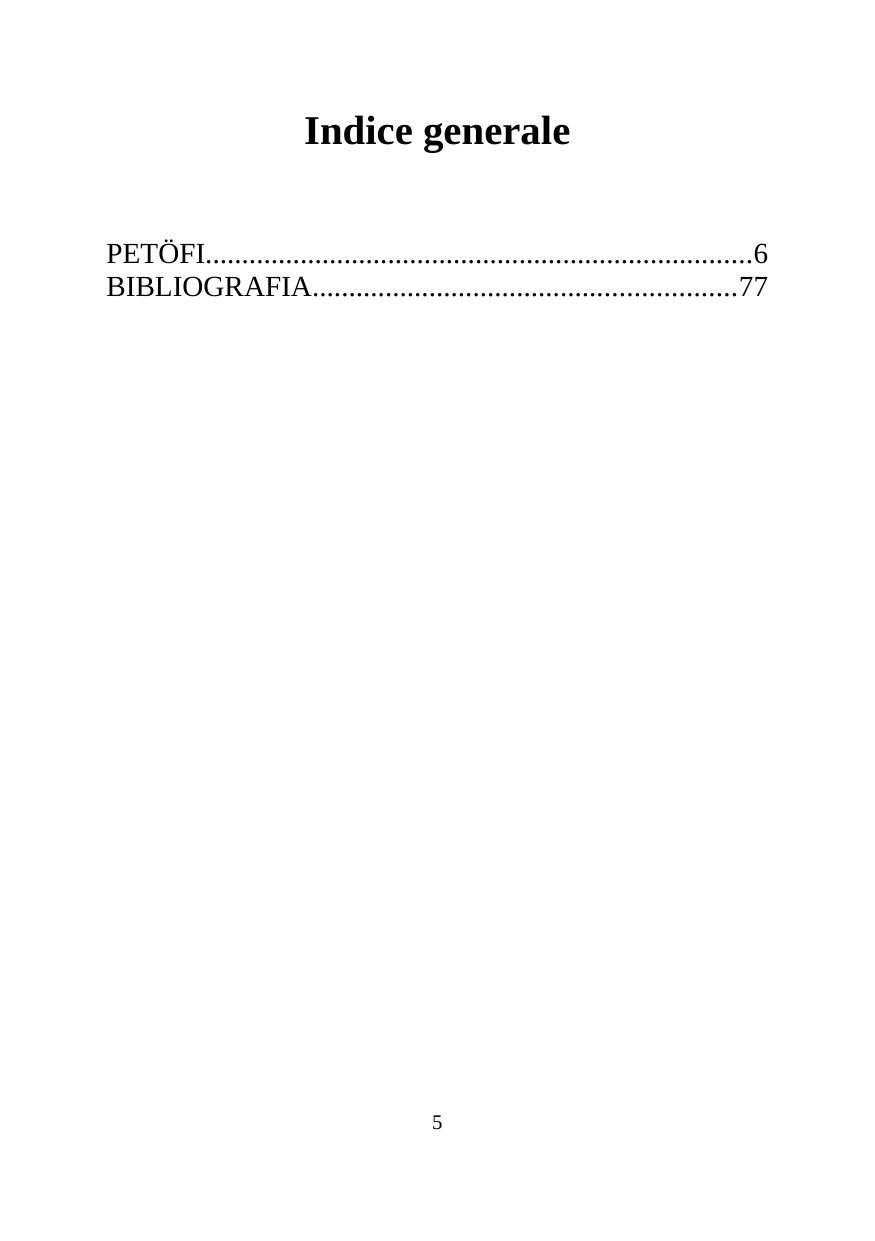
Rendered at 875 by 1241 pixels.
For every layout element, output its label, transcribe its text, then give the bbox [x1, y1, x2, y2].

text BIBLIOGRAFIA 77 [106, 269, 768, 303]
subtitle Indice generale [106, 106, 768, 153]
text PETÖFI 6 [106, 236, 768, 269]
